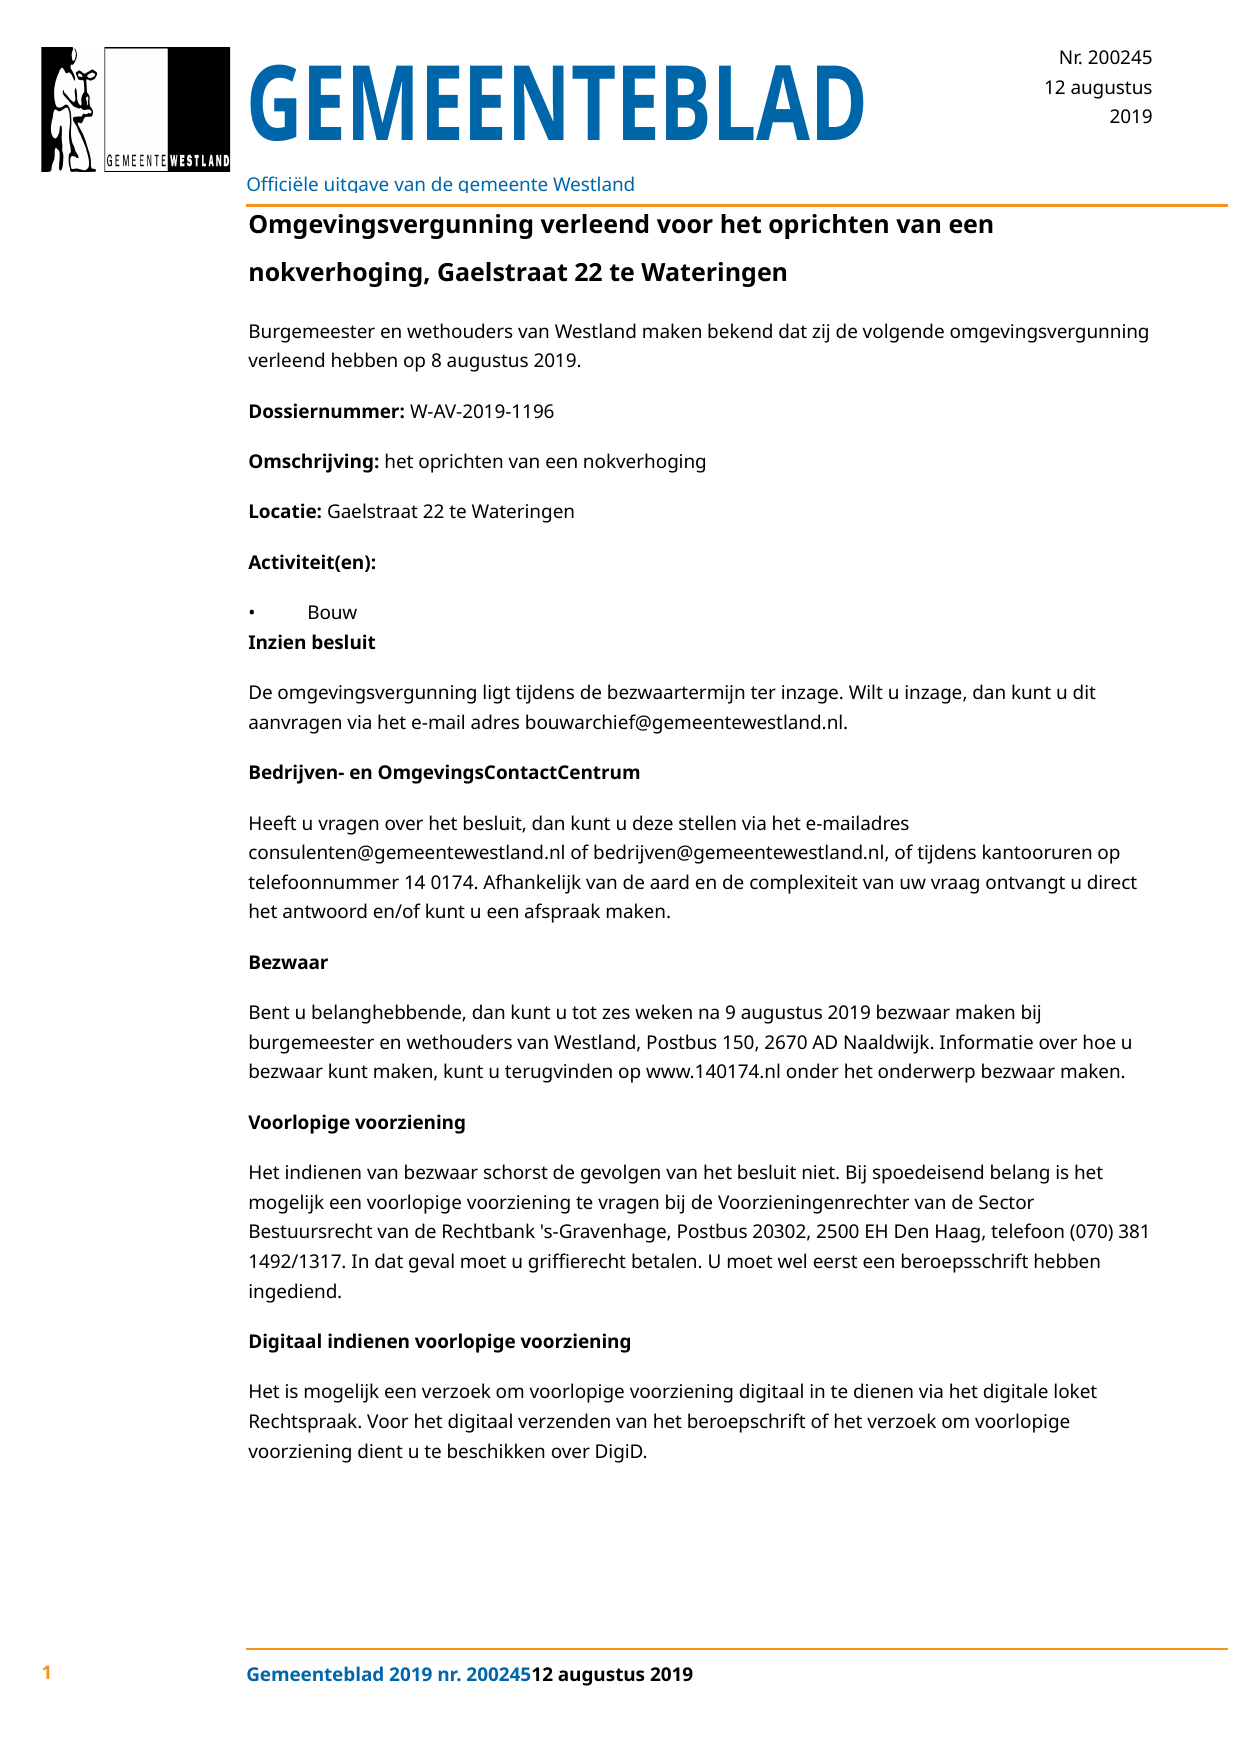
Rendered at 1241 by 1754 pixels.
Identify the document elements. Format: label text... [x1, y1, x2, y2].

text Dossiernummer: W-AV-2019-1196 [248, 398, 1152, 424]
text Bent u belanghebbende, dan kunt u tot zes weken na 9 augustus 2019 bezwaar maken bij burgemeester en wethouders van Westland, Postbus 150, 2670 AD Naaldwijk. Informatie over hoe u bezwaar kunt maken, kunt u terugvinden op www.140174.nl onder het onderwerp bezwaar maken. [248, 999, 1152, 1084]
text Inzien besluit [248, 629, 1152, 655]
picture [41, 47, 231, 172]
text Activiteit(en): [248, 549, 1152, 575]
list Bouw [248, 599, 1152, 625]
text De omgevingsvergunning ligt tijdens de bezwaartermijn ter inzage. Wilt u inzage, dan kunt u dit aanvragen via het e-mail adres bouwarchief@gemeentewestland.nl. [248, 679, 1152, 735]
text Het indienen van bezwaar schorst de gevolgen van het besluit niet. Bij spoedeisend belang is het mogelijk een voorlopige voorziening te vragen bij de Voorzieningenrechter van de Sector Bestuursrecht van de Rechtbank 's-Gravenhage, Postbus 20302, 2500 EH Den Haag, telefoon (070) 381 1492/1317. In dat geval moet u griffierecht betalen. U moet wel eerst een beroepsschrift hebben ingediend. [248, 1159, 1152, 1304]
text Locatie: Gaelstraat 22 te Wateringen [248, 499, 1152, 524]
text Omschrijving: het oprichten van een nokverhoging [248, 448, 1152, 474]
text Het is mogelijk een verzoek om voorlopige voorziening digitaal in te dienen via het digitale loket Rechtspraak. Voor het digitaal verzenden van het beroepschrift of het verzoek om voorlopige voorziening dient u te beschikken over DigiD. [248, 1379, 1152, 1464]
text Bezwaar [248, 949, 1152, 975]
text Omgevingsvergunning verleend voor het oprichten van een nokverhoging, Gaelstraat 22 te Wateringen [248, 207, 1152, 288]
text Digitaal indienen voorlopige voorziening [248, 1328, 1152, 1354]
text Bedrijven- en OmgevingsContactCentrum [248, 759, 1152, 785]
text Heeft u vragen over het besluit, dan kunt u deze stellen via het e-mailadres consulenten@gemeentewestland.nl of bedrijven@gemeentewestland.nl, of tijdens kantooruren op telefoonnummer 14 0174. Afhankelijk van de aard en de complexiteit van uw vraag ontvangt u direct het antwoord en/of kunt u een afspraak maken. [248, 810, 1152, 924]
text Burgemeester en wethouders van Westland maken bekend dat zij de volgende omgevingsvergunning verleend hebben op 8 augustus 2019. [248, 318, 1152, 373]
text Voorlopige voorziening [248, 1109, 1152, 1135]
